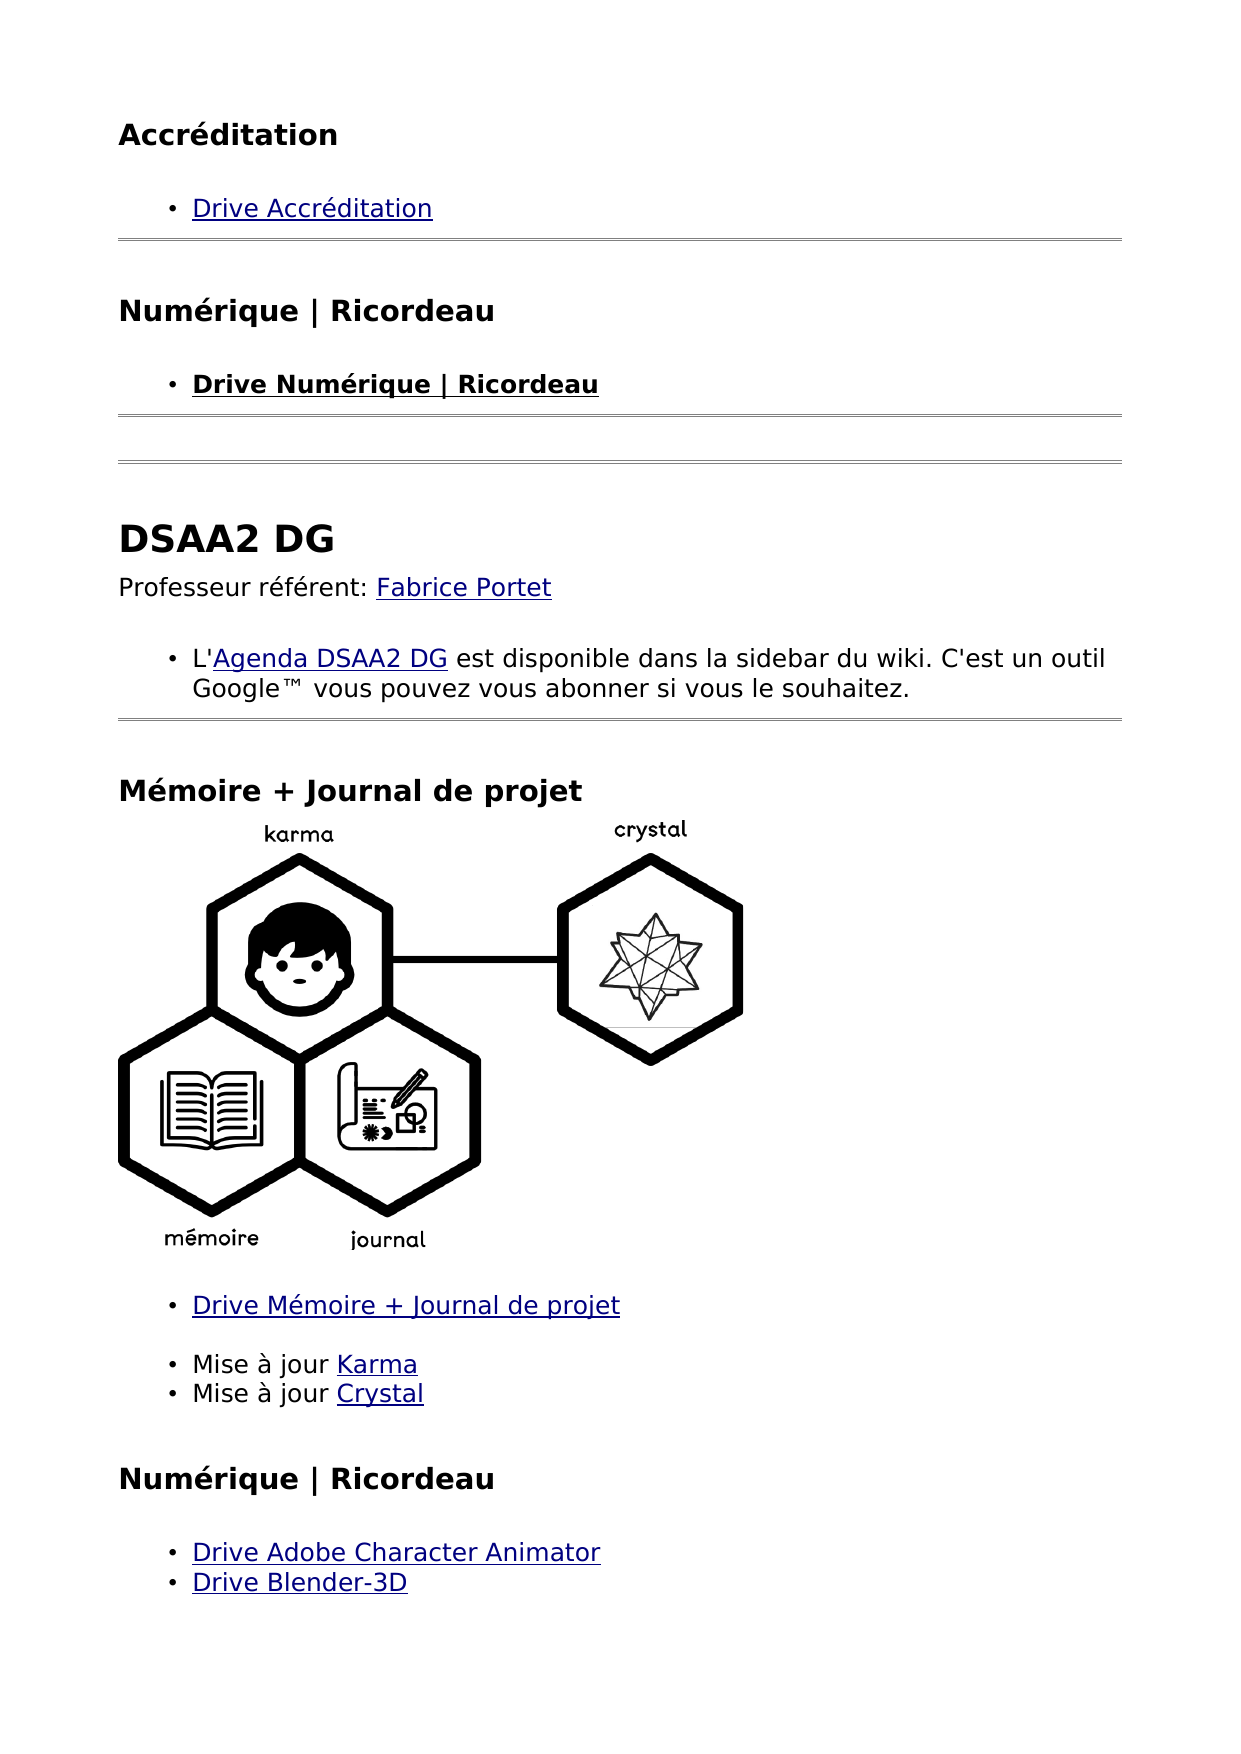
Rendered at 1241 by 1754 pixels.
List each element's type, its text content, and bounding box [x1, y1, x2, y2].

subtitle Mémoire + Journal de projet [118, 774, 1122, 808]
list Drive Mémoire + Journal de projet [177, 1291, 1122, 1320]
subtitle DSAA2 DG [118, 517, 1122, 561]
list Mise à jour Karma [177, 1350, 1122, 1379]
list Drive Blender-3D [177, 1568, 1122, 1597]
list L'Agenda DSAA2 DG est disponible dans la sidebar du wiki. C'est un outil Google™ vous pouvez vous abonner si vous le souhaitez. [177, 645, 1122, 703]
text Professeur référent: Fabrice Portet [118, 573, 1122, 603]
subtitle Accréditation [118, 118, 1122, 152]
list Drive Numérique | Ricordeau [177, 371, 1122, 400]
picture [118, 820, 744, 1250]
list Drive Adobe Character Animator [177, 1539, 1122, 1568]
list Mise à jour Crystal [177, 1379, 1122, 1408]
subtitle Numérique | Ricordeau [118, 1463, 1122, 1497]
list Drive Accréditation [177, 194, 1122, 223]
subtitle Numérique | Ricordeau [118, 294, 1122, 328]
